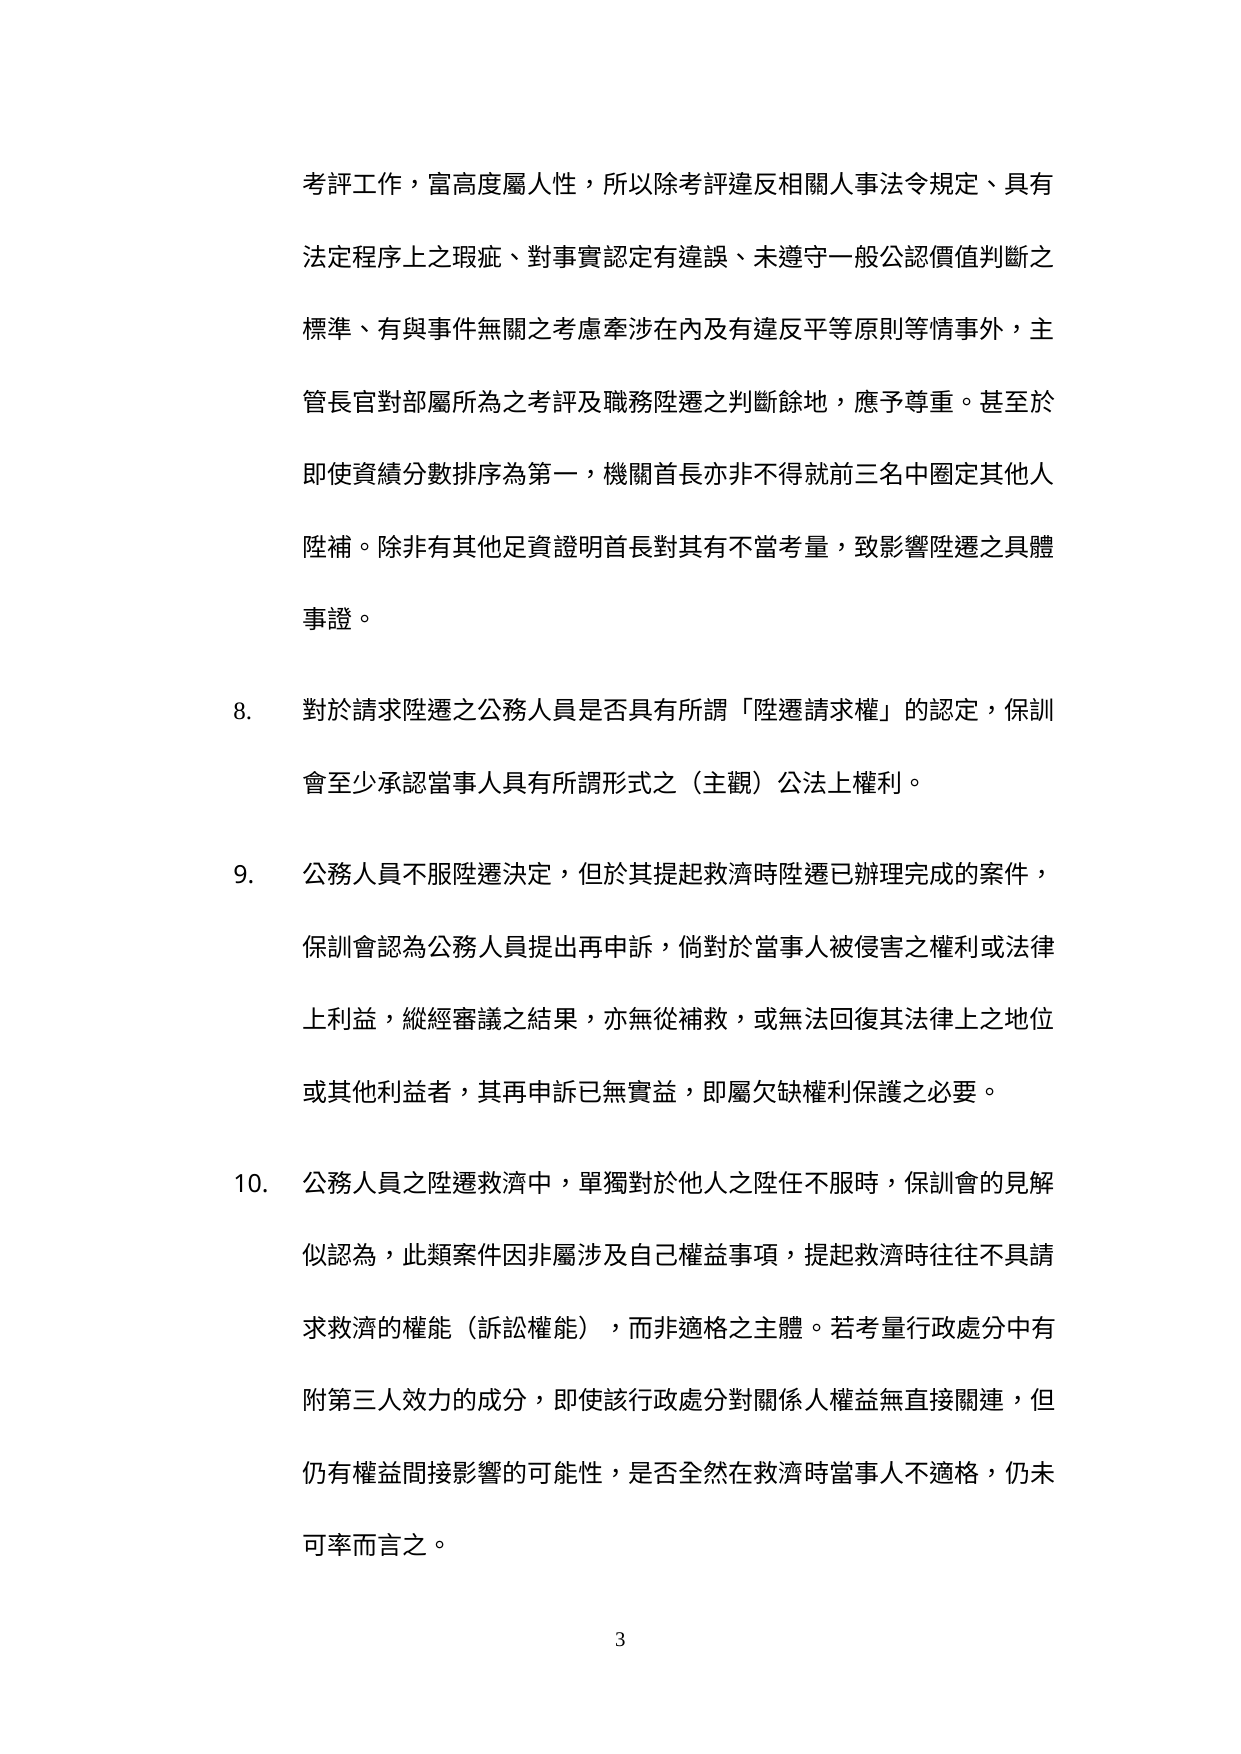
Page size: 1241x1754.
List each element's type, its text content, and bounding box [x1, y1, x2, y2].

list 公務人員之陞遷救濟中，單獨對於他人之陞任不服時，保訓會的見解似認為，此類案件因非屬涉及自己權益事項，提起救濟時往往不具請求救濟的權能（訴訟權能），而非適格之主體。若考量行政處分中有附第三人效力的成分，即使該行政處分對關係人權益無直接關連，但仍有權益間接影響的可能性，是否全然在救濟時當事人不適格，仍未可率而言之。 [233, 1163, 1057, 1562]
list 考評工作，富高度屬人性，所以除考評違反相關人事法令規定、具有法定程序上之瑕疵、對事實認定有違誤、未遵守一般公認價值判斷之標準、有與事件無關之考慮牽涉在內及有違反平等原則等情事外，主管長官對部屬所為之考評及職務陞遷之判斷餘地，應予尊重。甚至於即使資績分數排序為第一，機關首長亦非不得就前三名中圈定其他人陞補。除非有其他足資證明首長對其有不當考量，致影響陞遷之具體事證。 [233, 164, 1057, 636]
list 公務人員不服陞遷決定，但於其提起救濟時陞遷已辦理完成的案件，保訓會認為公務人員提出再申訴，倘對於當事人被侵害之權利或法律上利益，縱經審議之結果，亦無從補救，或無法回復其法律上之地位或其他利益者，其再申訴已無實益，即屬欠缺權利保護之必要。 [233, 854, 1057, 1108]
list 對於請求陞遷之公務人員是否具有所謂「陞遷請求權」的認定，保訓會至少承認當事人具有所謂形式之（主觀）公法上權利。 [233, 691, 1057, 799]
